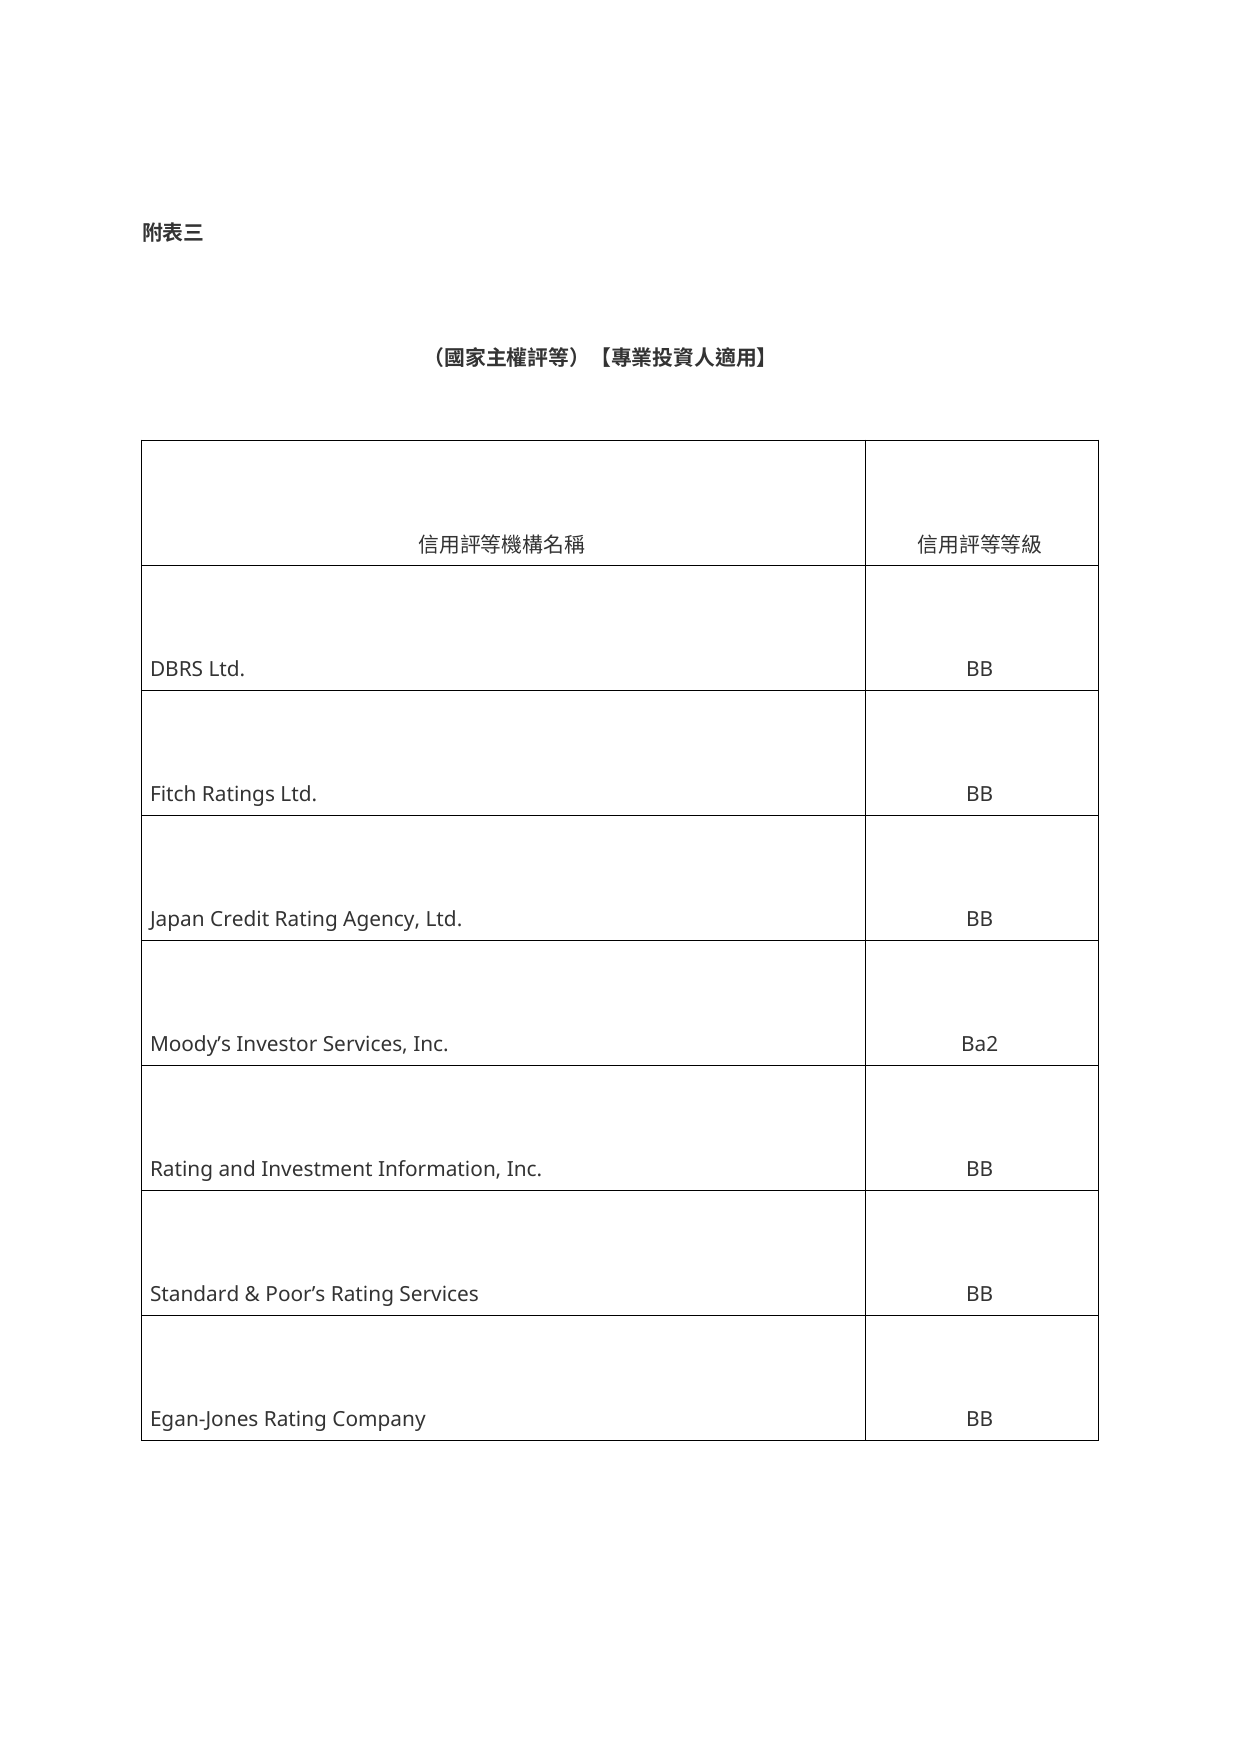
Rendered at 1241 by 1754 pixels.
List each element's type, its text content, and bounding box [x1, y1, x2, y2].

table_cell BB [866, 1191, 1098, 1314]
table_cell Japan Credit Rating Agency, Ltd. [142, 816, 865, 939]
table_cell BB [866, 816, 1098, 939]
table_cell BB [866, 1066, 1098, 1189]
table_cell Rating and Investment Information, Inc. [142, 1066, 865, 1189]
text （國家主權評等）【專業投資人適用】 [142, 314, 1098, 377]
table_cell Moody’s Investor Services, Inc. [142, 941, 865, 1064]
table_cell Egan-Jones Rating Company [142, 1316, 865, 1439]
table_cell Fitch Ratings Ltd. [142, 691, 865, 814]
table_cell BB [866, 691, 1098, 814]
table_cell DBRS Ltd. [142, 566, 865, 689]
text 附表三 [142, 189, 1098, 252]
table_cell BB [866, 1316, 1098, 1439]
table_cell BB [866, 566, 1098, 689]
table_header 信用評等機構名稱 [142, 441, 865, 564]
table_cell Standard & Poor’s Rating Services [142, 1191, 865, 1314]
table_header 信用評等等級 [866, 441, 1098, 564]
table_cell Ba2 [866, 941, 1098, 1064]
